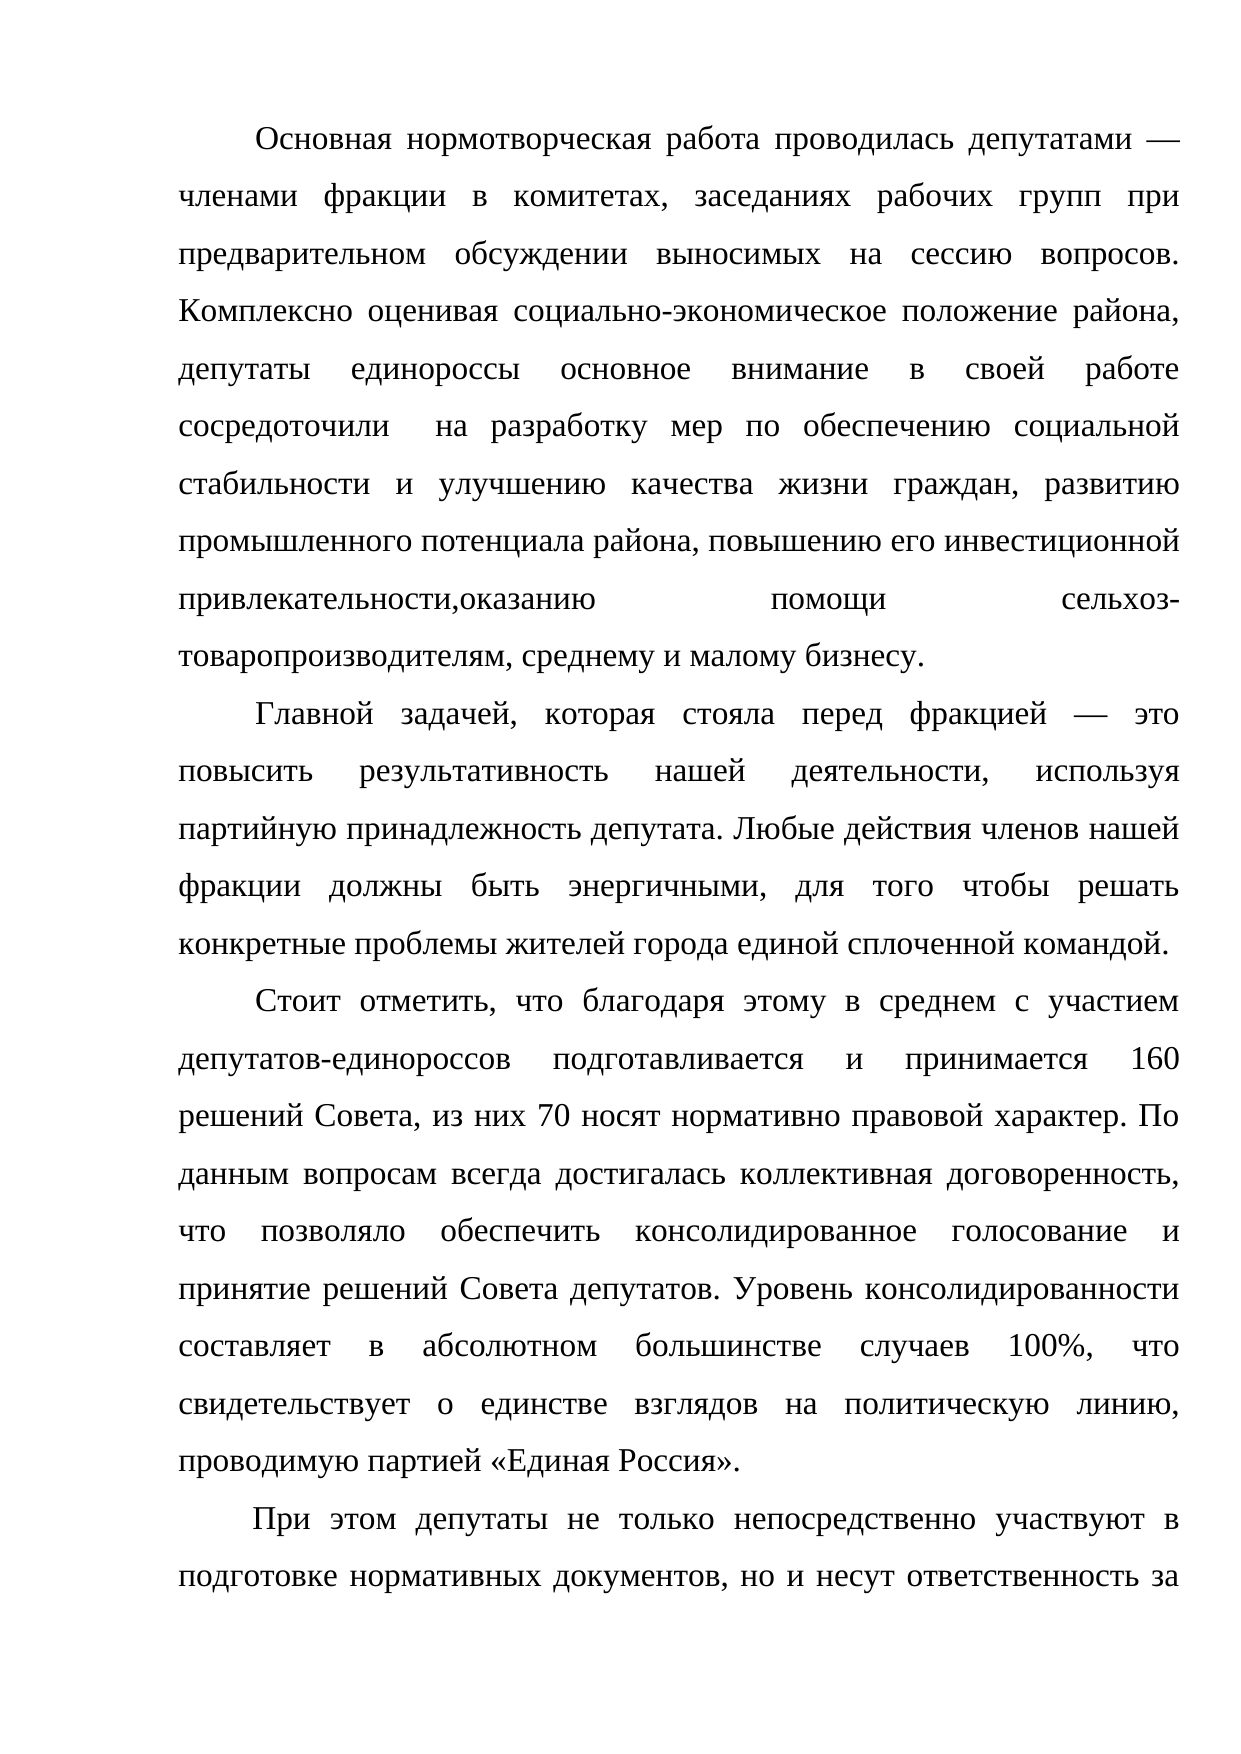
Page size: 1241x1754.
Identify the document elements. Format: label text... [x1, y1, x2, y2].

text Главной задачей, которая стояла перед фракцией — это повысить результативность нашей деятельности, используя партийную принадлежность депутата. Любые действия членов нашей фракции должны быть энергичными, для того чтобы решать конкретные проблемы жителей города единой сплоченной командой. [178, 693, 1181, 961]
text При этом депутаты не только непосредственно участвуют в подготовке нормативных документов, но и несут ответственность за [178, 1498, 1181, 1594]
text Основная нормотворческая работа проводилась депутатами — членами фракции в комитетах, заседаниях рабочих групп при предварительном обсуждении выносимых на сессию вопросов. Комплексно оценивая социально-экономическое положение района, депутаты единороссы основное внимание в своей работе сосредоточили на разработку мер по обеспечению социальной стабильности и улучшению качества жизни граждан, развитию промышленного потенциала района, повышению его инвестиционной привлекательности,оказанию помощи сельхоз-товаропроизводителям, среднему и малому бизнесу. [178, 118, 1181, 674]
text Стоит отметить, что благодаря этому в среднем с участием депутатов-единороссов подготавливается и принимается 160 решений Совета, из них 70 носят нормативно правовой характер. По данным вопросам всегда достигалась коллективная договоренность, что позволяло обеспечить консолидированное голосование и принятие решений Совета депутатов. Уровень консолидированности составляет в абсолютном большинстве случаев 100%, что свидетельствует о единстве взглядов на политическую линию, проводимую партией «Единая Россия». [178, 981, 1181, 1479]
